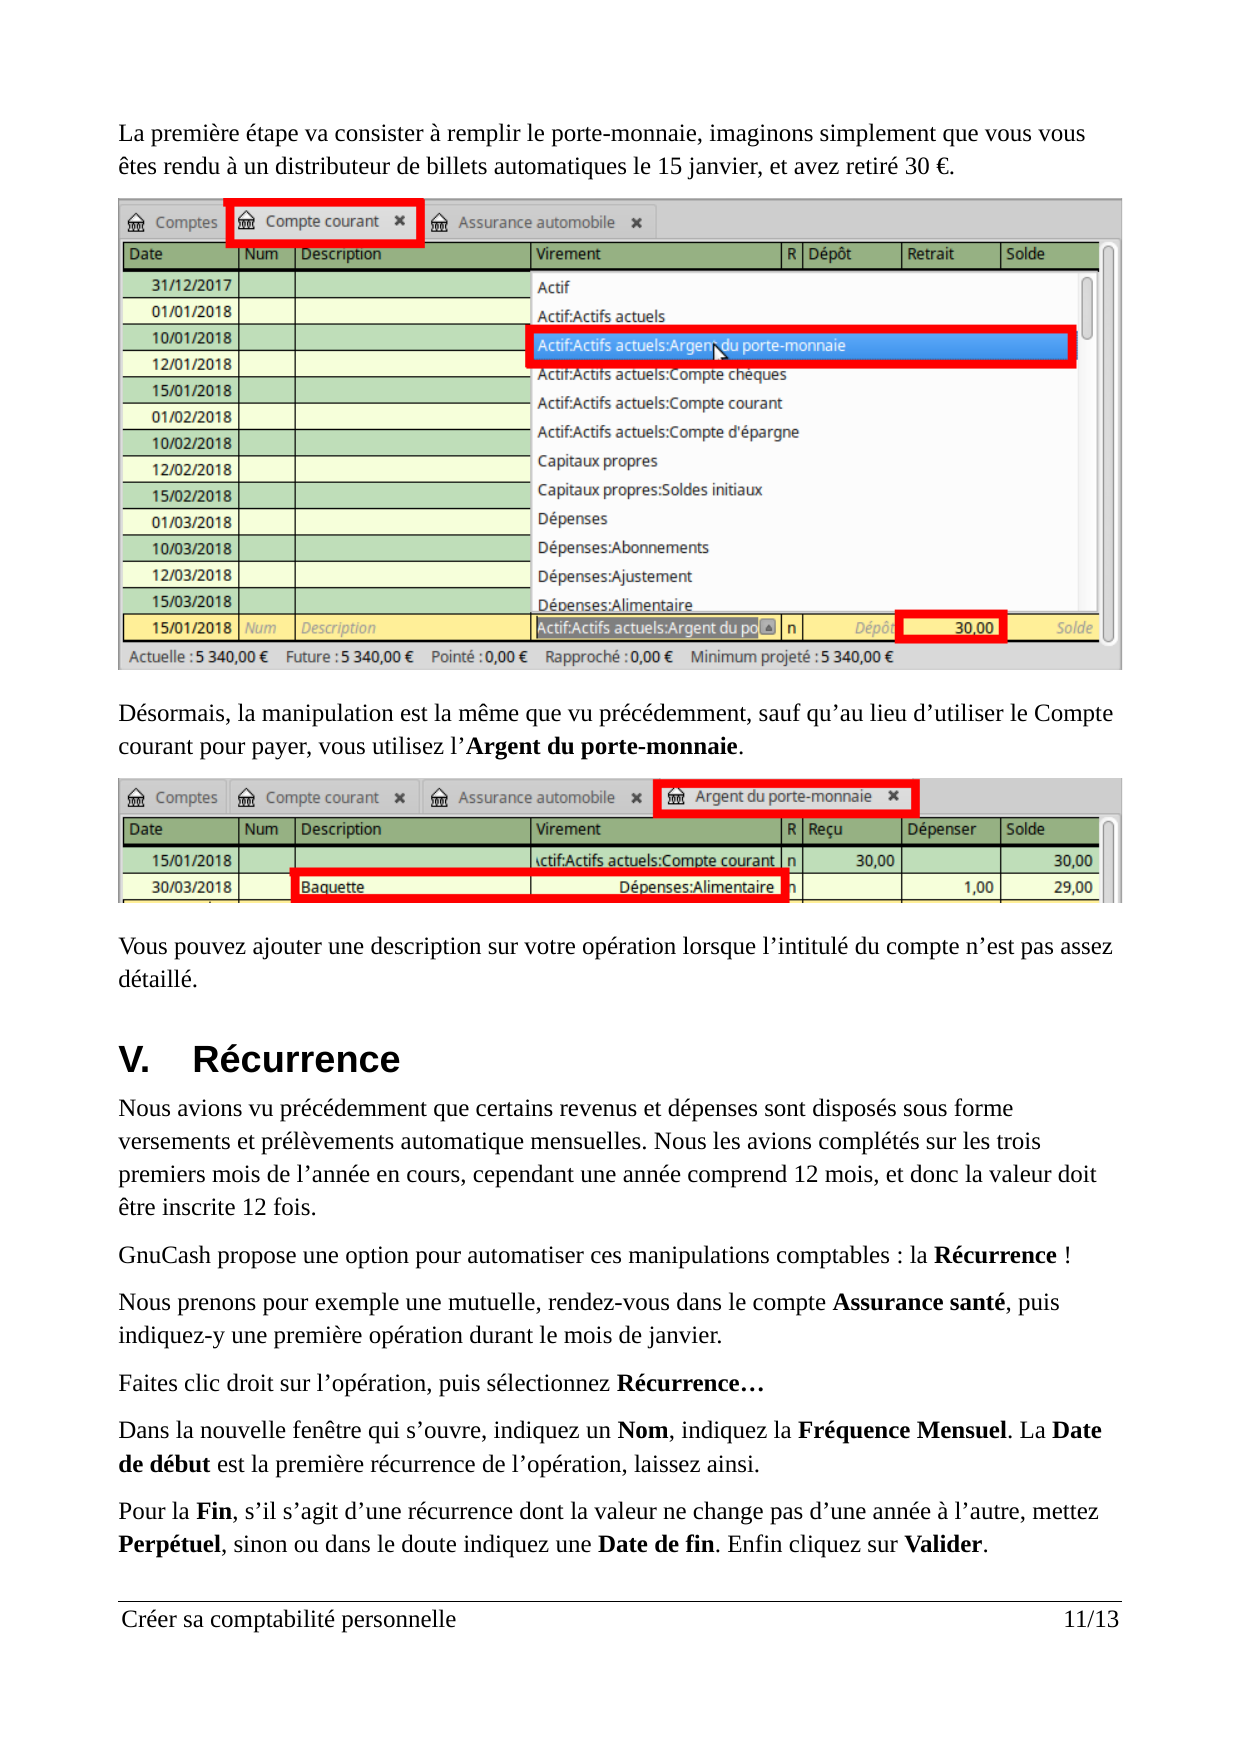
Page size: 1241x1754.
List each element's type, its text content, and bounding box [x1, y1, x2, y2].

subtitle Récurrence [118, 1037, 1122, 1081]
picture [118, 778, 1123, 903]
text Dans la nouvelle fenêtre qui s’ouvre, indiquez un Nom, indiquez la Fréquence Mensuel. La Date de début est la première récurrence de l’opération, laissez ainsi. [118, 1416, 1122, 1477]
text Nous prenons pour exemple une mutuelle, rendez-vous dans le compte Assurance santé, puis indiquez-y une première opération durant le mois de janvier. [118, 1287, 1122, 1349]
text Faites clic droit sur l’opération, puis sélectionnez Récurrence… [118, 1368, 1122, 1397]
picture [118, 198, 1123, 670]
text Désormais, la manipulation est la même que vu précédemment, sauf qu’au lieu d’utiliser le Compte courant pour payer, vous utilisez l’Argent du porte-monnaie. [118, 698, 1122, 760]
text Nous avions vu précédemment que certains revenus et dépenses sont disposés sous forme versements et prélèvements automatique mensuelles. Nous les avions complétés sur les trois premiers mois de l’année en cours, cependant une année comprend 12 mois, et donc la valeur doit être inscrite 12 fois. [118, 1093, 1122, 1221]
text La première étape va consister à remplir le porte-monnaie, imaginons simplement que vous vous êtes rendu à un distributeur de billets automatiques le 15 janvier, et avez retiré 30 €. [118, 118, 1122, 180]
text Pour la Fin, s’il s’agit d’une récurrence dont la valeur ne change pas d’une année à l’autre, mettez Perpétuel, sinon ou dans le doute indiquez une Date de fin. Enfin cliquez sur Valider. [118, 1496, 1122, 1558]
text GnuCash propose une option pour automatiser ces manipulations comptables : la Récurrence ! [118, 1240, 1122, 1268]
text Vous pouvez ajouter une description sur votre opération lorsque l’intitulé du compte n’est pas assez détaillé. [118, 931, 1122, 993]
